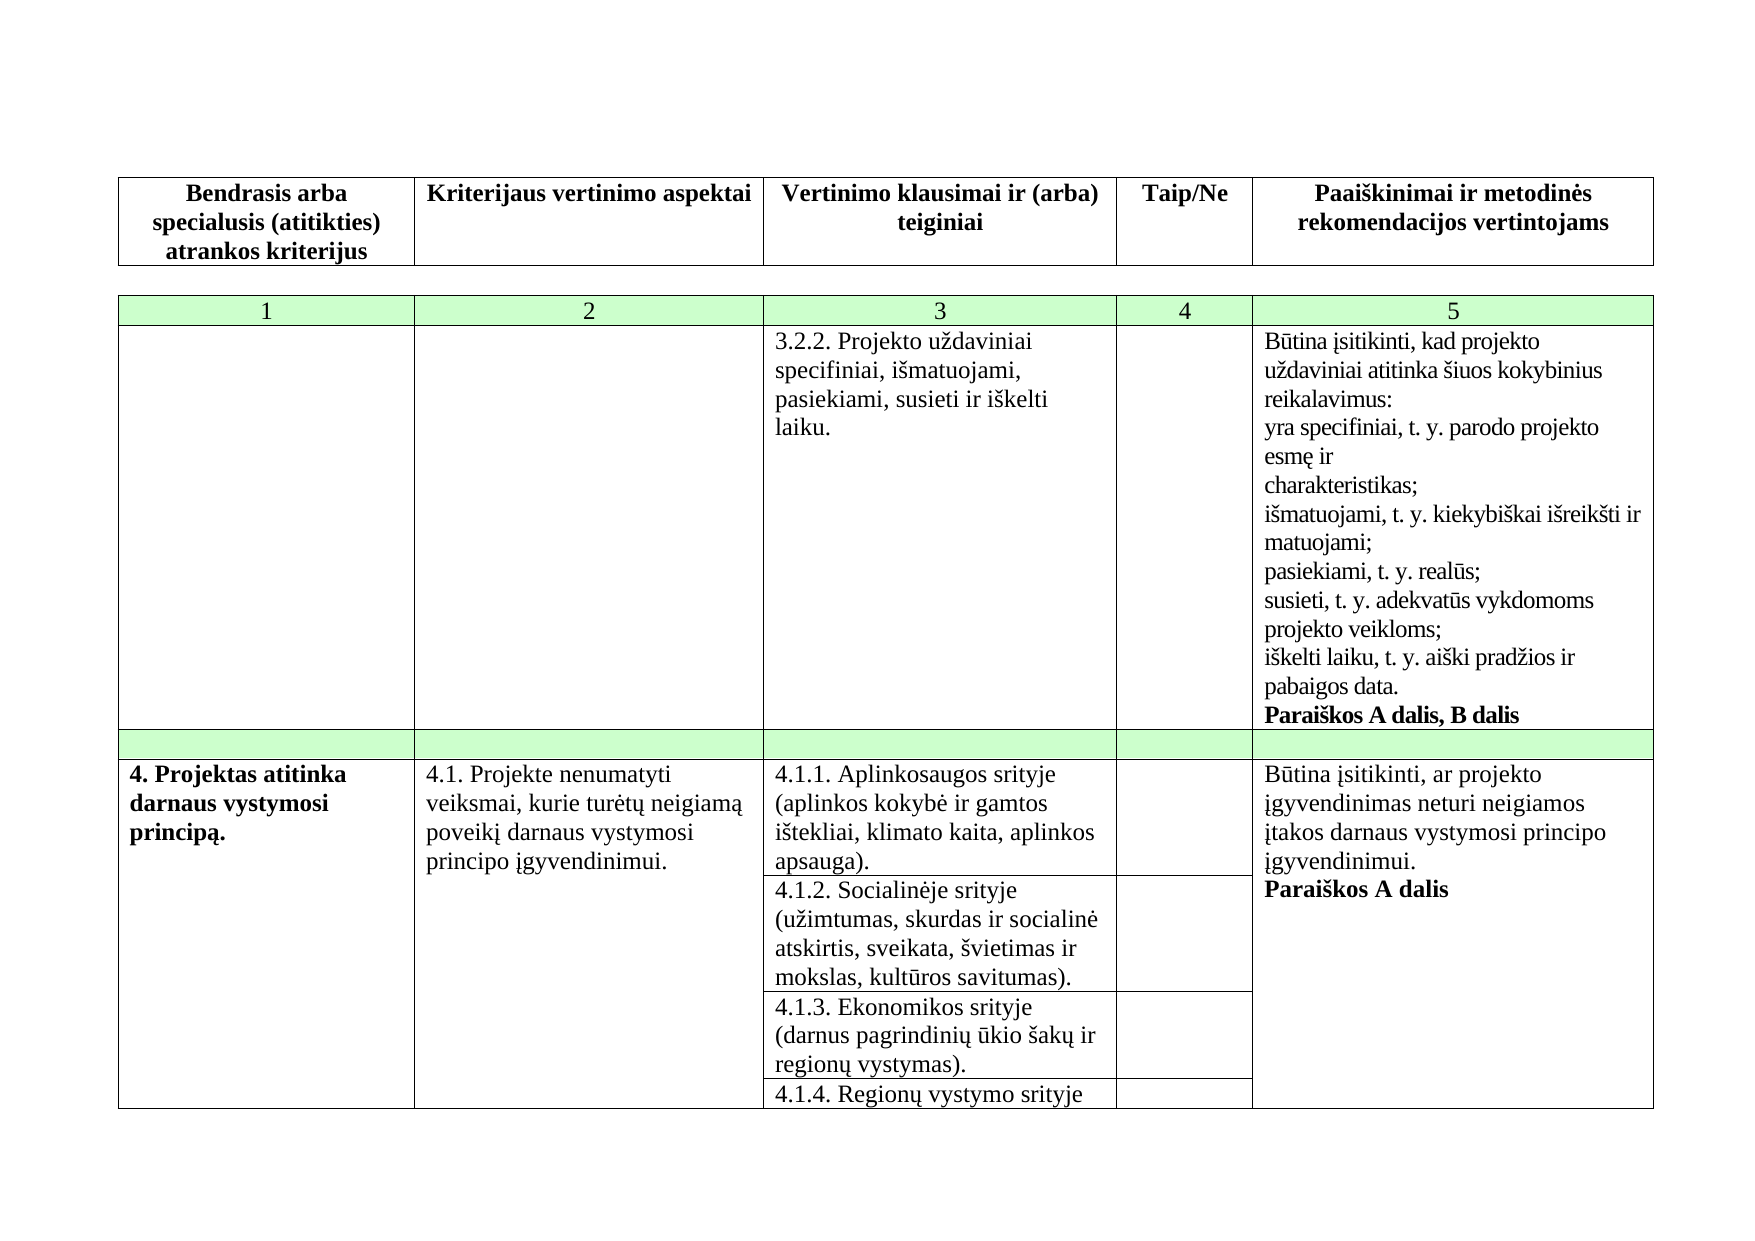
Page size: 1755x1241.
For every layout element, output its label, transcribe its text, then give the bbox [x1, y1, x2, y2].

table_header Taip/Ne [1117, 178, 1252, 264]
table_cell [1117, 992, 1252, 1078]
table_cell [119, 326, 414, 729]
table_cell 2 [415, 296, 763, 325]
table_cell Būtina įsitikinti, kad projekto uždaviniai atitinka šiuos kokybinius reikalavimus: yra specifiniai, t. y. parodo projekto esmę ir charakteristikas; išmatuojami, t. y. kiekybiškai išreikšti ir matuojami; pasiekiami, t. y. realūs; susieti, t. y. adekvatūs vykdomoms projekto veikloms; iškelti laiku, t. y. aiški pradžios ir pabaigos data. Paraiškos A dalis, B dalis [1253, 326, 1653, 729]
table_cell 4.1.4. Regionų vystymo srityje [764, 1079, 1116, 1108]
table_cell [1117, 1079, 1252, 1108]
table_cell Būtina įsitikinti, ar projekto įgyvendinimas neturi neigiamos įtakos darnaus vystymosi principo įgyvendinimui. Paraiškos A dalis [1253, 760, 1653, 1108]
table_cell [1253, 266, 1653, 295]
table_cell [764, 266, 1117, 295]
table_cell [118, 266, 414, 295]
table_cell 1 [119, 296, 414, 325]
table_cell [415, 730, 763, 758]
table_cell [1117, 760, 1252, 874]
table_cell [1117, 730, 1252, 758]
table_cell 5 [1253, 296, 1653, 325]
table_cell [1253, 730, 1653, 758]
table_header Vertinimo klausimai ir (arba) teiginiai [764, 178, 1116, 264]
table_cell 4.1.3. Ekonomikos srityje (darnus pagrindinių ūkio šakų ir regionų vystymas). [764, 992, 1116, 1078]
table_cell 4 [1117, 296, 1252, 325]
table_cell [119, 730, 414, 758]
table_cell 4.1.1. Aplinkosaugos srityje (aplinkos kokybė ir gamtos ištekliai, klimato kaita, aplinkos apsauga). [764, 760, 1116, 874]
table_cell [764, 730, 1116, 758]
table_cell 3.2.2. Projekto uždaviniai specifiniai, išmatuojami, pasiekiami, susieti ir iškelti laiku. [764, 326, 1116, 729]
table_header Bendrasis arba specialusis (atitikties) atrankos kriterijus [119, 178, 414, 264]
table_cell 4.1.2. Socialinėje srityje (užimtumas, skurdas ir socialinė atskirtis, sveikata, švietimas ir mokslas, kultūros savitumas). [764, 876, 1116, 991]
table_cell 3 [764, 296, 1116, 325]
table_header Kriterijaus vertinimo aspektai [415, 178, 763, 264]
table_cell [1117, 266, 1253, 295]
table_cell [415, 266, 763, 295]
table_header Paaiškinimai ir metodinės rekomendacijos vertintojams [1253, 178, 1653, 264]
table_cell [415, 326, 763, 729]
table_cell [1117, 326, 1252, 729]
table_cell 4.1. Projekte nenumatyti veiksmai, kurie turėtų neigiamą poveikį darnaus vystymosi principo įgyvendinimui. [415, 760, 763, 1108]
table_cell 4. Projektas atitinka darnaus vystymosi principą. [119, 760, 414, 1108]
table_cell [1117, 876, 1252, 991]
